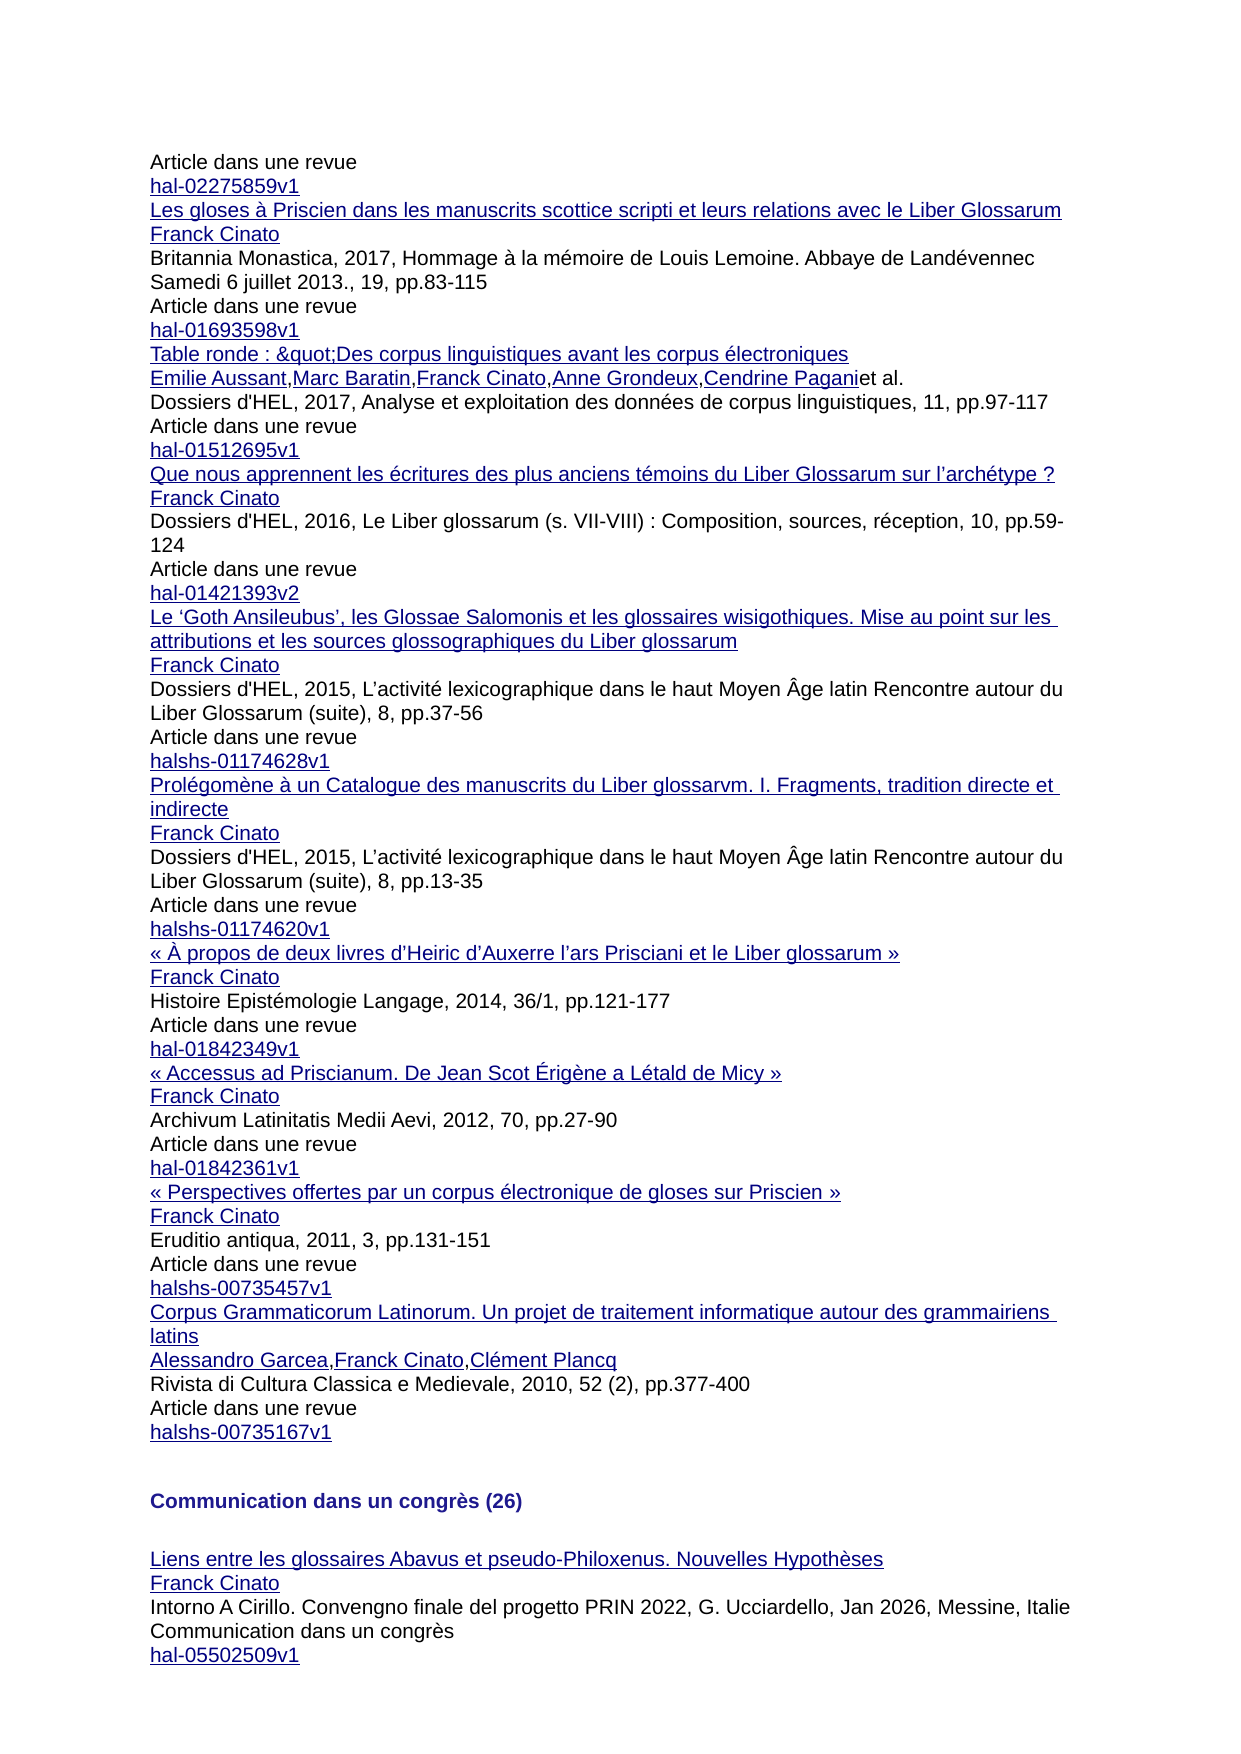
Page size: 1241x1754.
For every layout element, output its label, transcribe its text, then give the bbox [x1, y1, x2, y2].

table_cell Table ronde : &quot;Des corpus linguistiques avant les corpus électroniques Emilie Aussant,Marc Baratin,Franck Cinato,Anne Grondeux,Cendrine Paganiet al. Dossiers d'HEL, 2017, Analyse et exploitation des données de corpus linguistiques, 11, pp.97-117 Article dans une revue hal-01512695v1 [150, 342, 1090, 461]
table_cell Corpus Grammaticorum Latinorum. Un projet de traitement informatique autour des grammairiens latins Alessandro Garcea,Franck Cinato,Clément Plancq Rivista di Cultura Classica e Medievale, 2010, 52 (2), pp.377-400 Article dans une revue halshs-00735167v1 [150, 1300, 1090, 1444]
table_cell Article dans une revue hal-02275859v1 [150, 150, 1090, 198]
table_cell Le ‘Goth Ansileubus’, les Glossae Salomonis et les glossaires wisigothiques. Mise au point sur les attributions et les sources glossographiques du Liber glossarum Franck Cinato Dossiers d'HEL, 2015, L’activité lexicographique dans le haut Moyen Âge latin Rencontre autour du Liber Glossarum (suite), 8, pp.37-56 Article dans une revue halshs-01174628v1 [150, 605, 1090, 773]
table_cell « Accessus ad Priscianum. De Jean Scot Érigène a Létald de Micy » Franck Cinato Archivum Latinitatis Medii Aevi, 2012, 70, pp.27-90 Article dans une revue hal-01842361v1 [150, 1060, 1090, 1180]
table_header Liens entre les glossaires Abavus et pseudo-Philoxenus. Nouvelles Hypothèses Franck Cinato Intorno A Cirillo. Convengno finale del progetto PRIN 2022, G. Ucciardello, Jan 2026, Messine, Italie Communication dans un congrès hal-05502509v1 [150, 1547, 1090, 1667]
subtitle Communication dans un congrès (26) [150, 1488, 1090, 1512]
table_cell Les gloses à Priscien dans les manuscrits scottice scripti et leurs relations avec le Liber Glossarum Franck Cinato Britannia Monastica, 2017, Hommage à la mémoire de Louis Lemoine. Abbaye de Landévennec Samedi 6 juillet 2013., 19, pp.83-115 Article dans une revue hal-01693598v1 [150, 198, 1090, 342]
table_cell Que nous apprennent les écritures des plus anciens témoins du Liber Glossarum sur l’archétype ? Franck Cinato Dossiers d'HEL, 2016, Le Liber glossarum (s. VII-VIII) : Composition, sources, réception, 10, pp.59-124 Article dans une revue hal-01421393v2 [150, 461, 1090, 605]
table_cell « À propos de deux livres d’Heiric d’Auxerre l’ars Prisciani et le Liber glossarum » Franck Cinato Histoire Epistémologie Langage, 2014, 36/1, pp.121-177 Article dans une revue hal-01842349v1 [150, 941, 1090, 1060]
table_cell « Perspectives offertes par un corpus électronique de gloses sur Priscien » Franck Cinato Eruditio antiqua, 2011, 3, pp.131-151 Article dans une revue halshs-00735457v1 [150, 1180, 1090, 1300]
table_cell Prolégomène à un Catalogue des manuscrits du Liber glossarvm. I. Fragments, tradition directe et indirecte Franck Cinato Dossiers d'HEL, 2015, L’activité lexicographique dans le haut Moyen Âge latin Rencontre autour du Liber Glossarum (suite), 8, pp.13-35 Article dans une revue halshs-01174620v1 [150, 773, 1090, 941]
